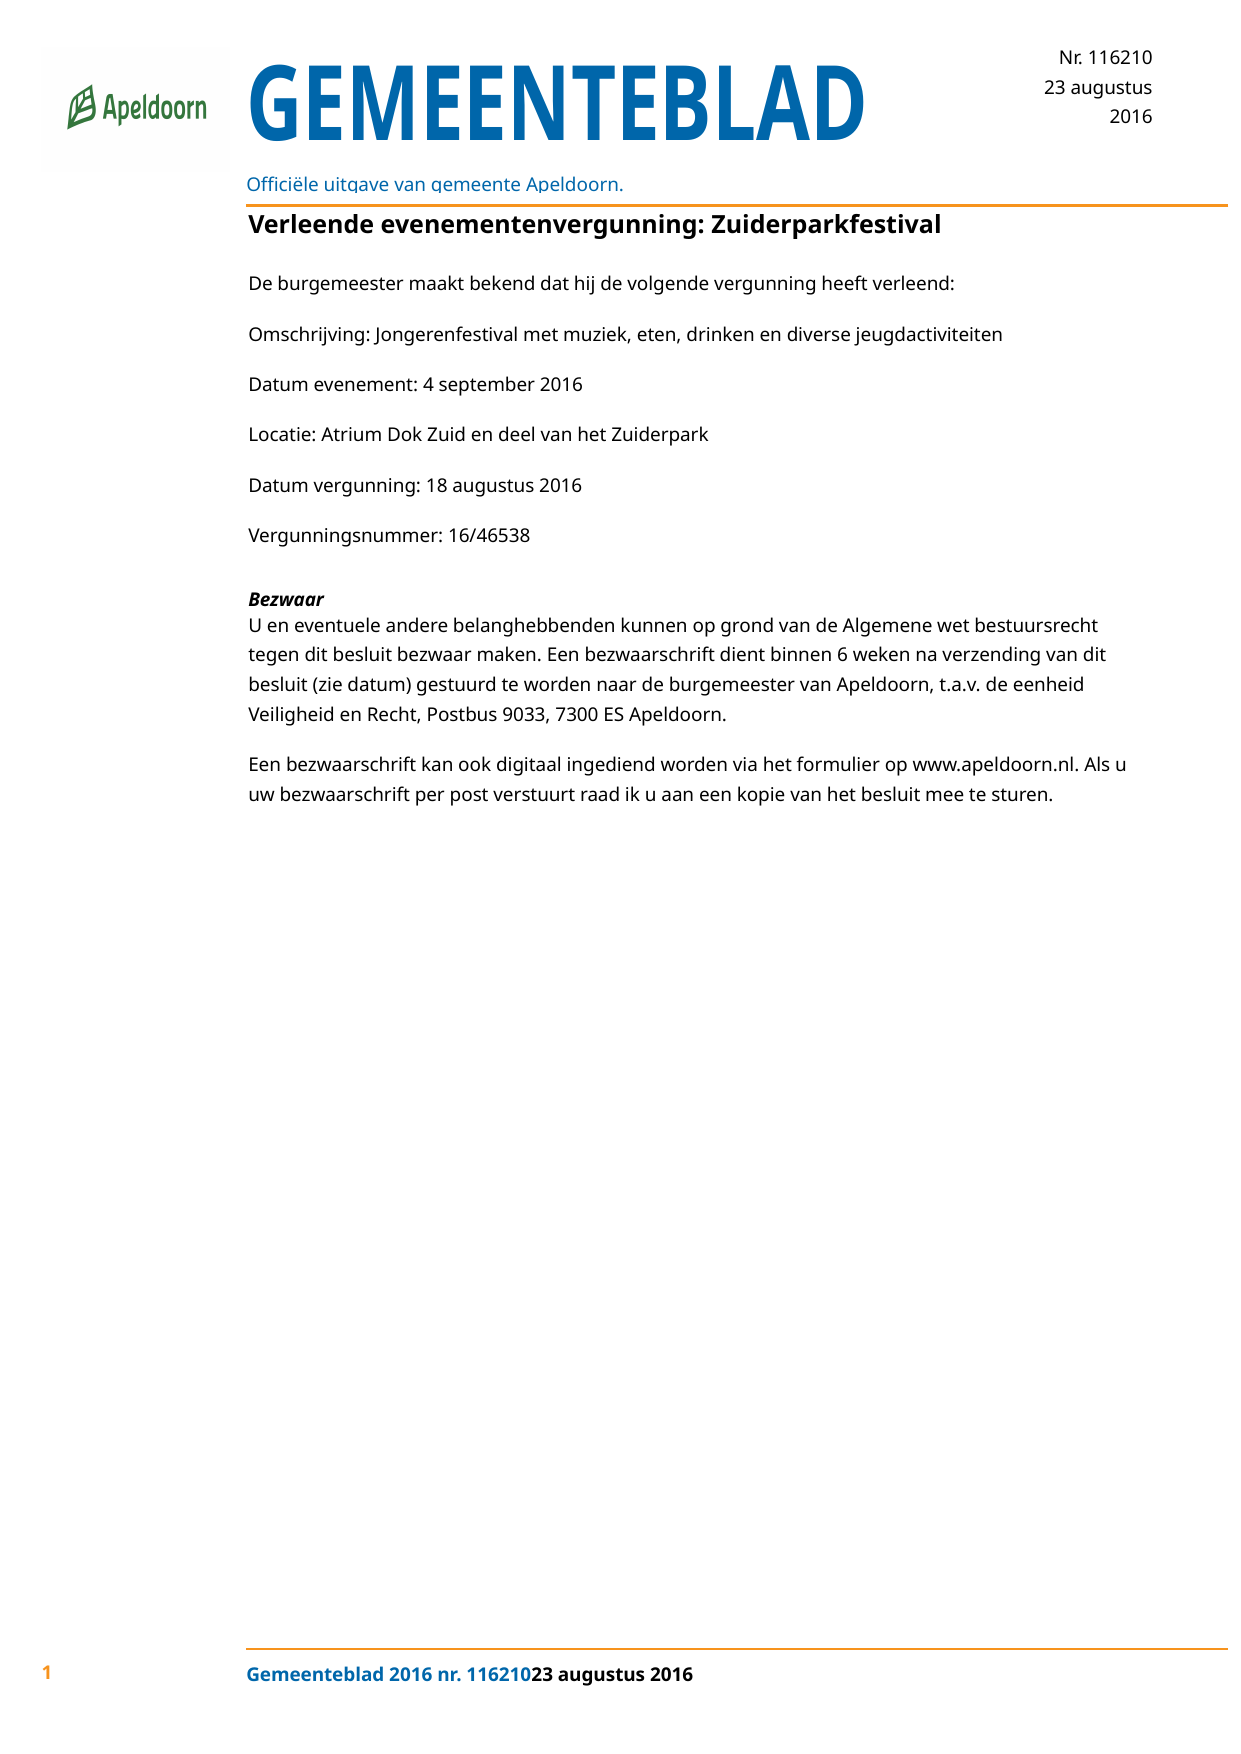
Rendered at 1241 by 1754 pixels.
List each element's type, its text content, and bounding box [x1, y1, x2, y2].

text Datum vergunning: 18 augustus 2016 [248, 472, 1152, 498]
picture [41, 47, 231, 172]
text Bezwaar [248, 586, 1152, 612]
text Omschrijving: Jongerenfestival met muziek, eten, drinken en diverse jeugdactiviteiten [248, 321, 1152, 346]
text Datum evenement: 4 september 2016 [248, 371, 1152, 397]
text Verleende evenementenvergunning: Zuiderparkfestival [248, 207, 1152, 241]
text De burgemeester maakt bekend dat hij de volgende vergunning heeft verleend: [248, 270, 1152, 296]
text Locatie: Atrium Dok Zuid en deel van het Zuiderpark [248, 422, 1152, 447]
text U en eventuele andere belanghebbenden kunnen op grond van de Algemene wet bestuursrecht tegen dit besluit bezwaar maken. Een bezwaarschrift dient binnen 6 weken na verzending van dit besluit (zie datum) gestuurd te worden naar de burgemeester van Apeldoorn, t.a.v. de eenheid Veiligheid en Recht, Postbus 9033, 7300 ES Apeldoorn. [248, 612, 1152, 727]
text Vergunningsnummer: 16/46538 [248, 522, 1152, 548]
text Een bezwaarschrift kan ook digitaal ingediend worden via het formulier op www.apeldoorn.nl. Als u uw bezwaarschrift per post verstuurt raad ik u aan een kopie van het besluit mee te sturen. [248, 751, 1152, 807]
